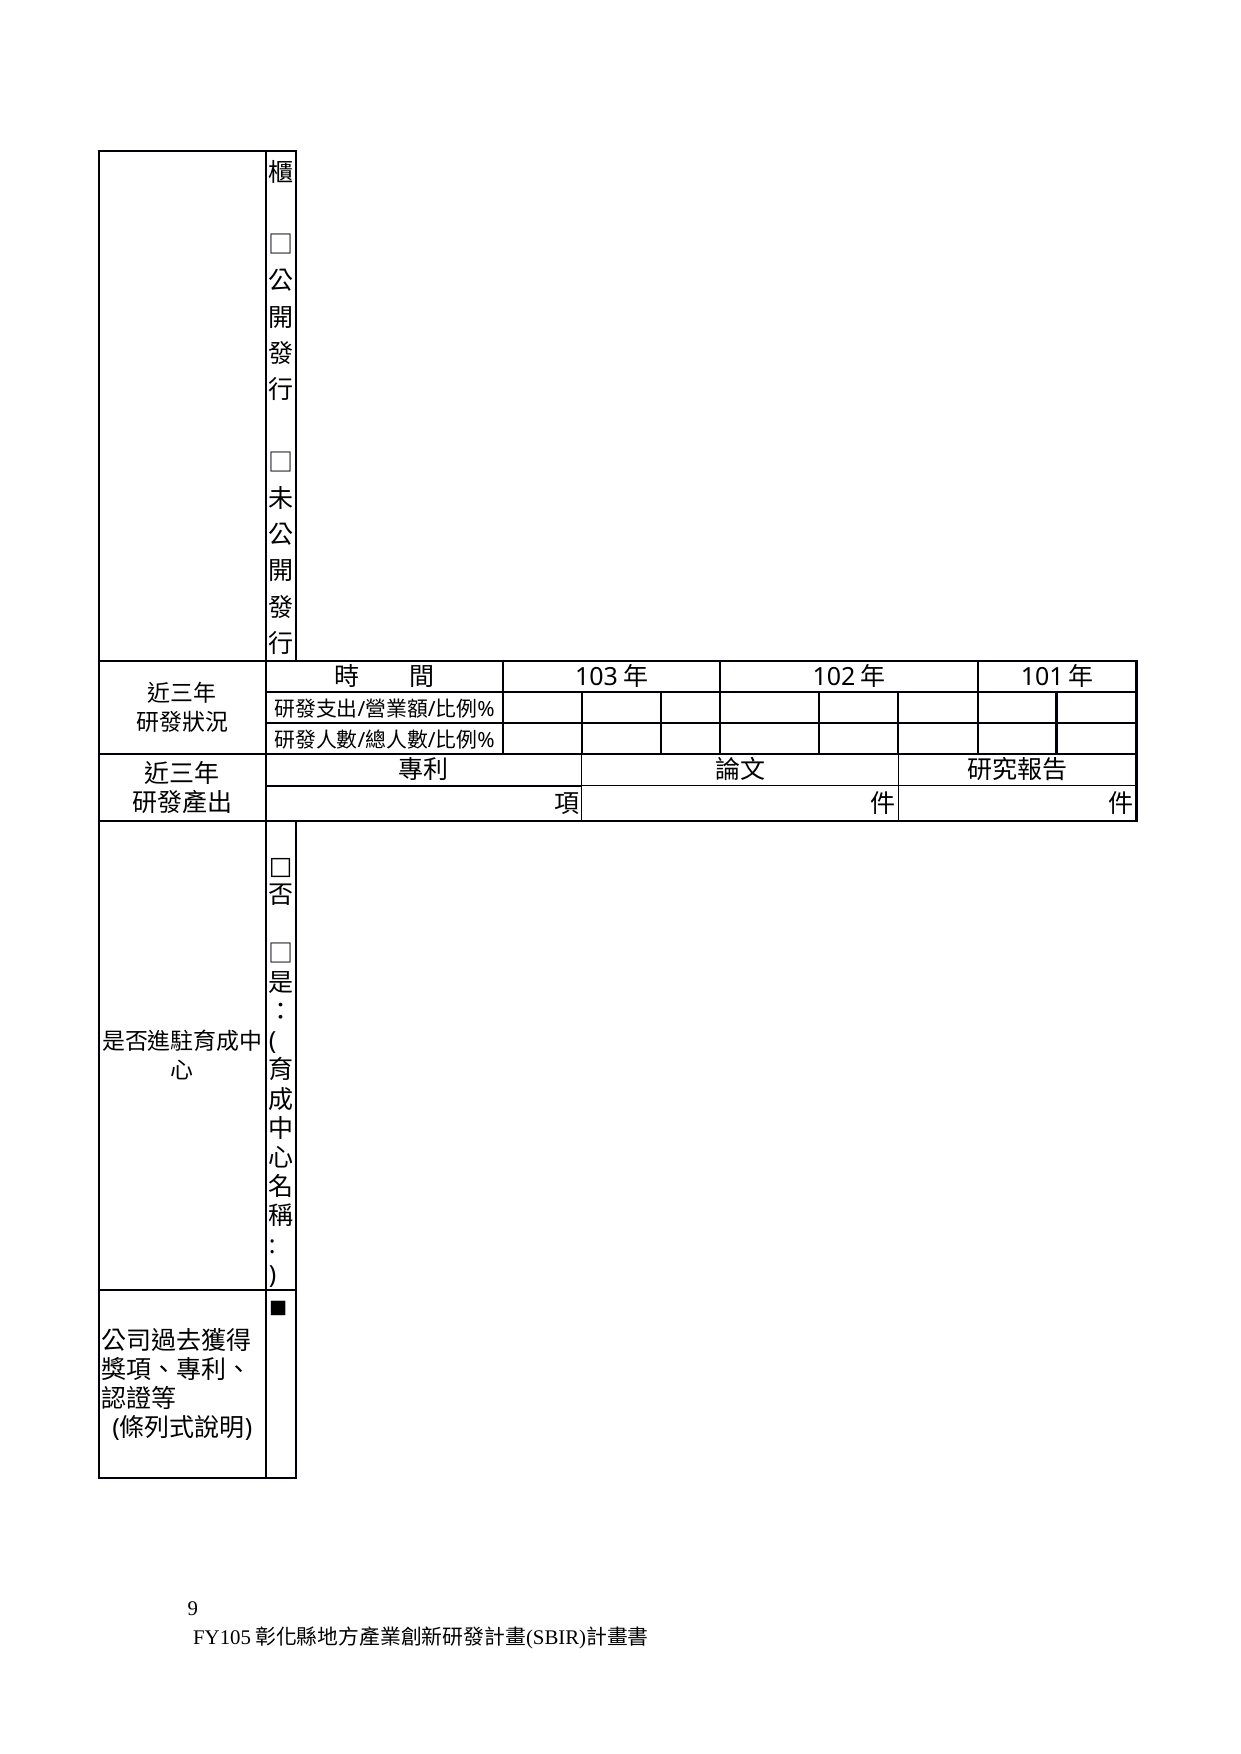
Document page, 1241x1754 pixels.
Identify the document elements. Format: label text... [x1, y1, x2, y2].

table_cell 研究報告 [899, 755, 1135, 784]
table_cell 公司過去獲得獎項、專利、認證等 (條列式說明) [100, 1291, 265, 1477]
table_cell 櫃 □公開發行 □未公開發行 [267, 152, 295, 659]
table_cell [504, 724, 581, 753]
table_cell [721, 724, 818, 753]
table_cell 102年 [721, 662, 977, 691]
table_cell 研發支出/營業額/比例% [267, 693, 502, 722]
table_cell [504, 693, 581, 722]
table_cell 時 間 [267, 662, 502, 691]
table_cell [583, 693, 660, 722]
table_cell 近三年 研發狀況 [100, 662, 265, 753]
table_cell [583, 724, 660, 753]
table_cell [721, 693, 818, 722]
table_cell 專利 [267, 755, 581, 784]
table_cell [899, 724, 977, 753]
table_cell [899, 693, 977, 722]
table_cell 論文 [582, 755, 898, 784]
table_cell [979, 724, 1055, 753]
table_cell 是否進駐育成中心 [100, 822, 265, 1289]
table_cell 101年 [979, 662, 1135, 691]
table_cell [820, 724, 897, 753]
table_cell [1058, 693, 1135, 722]
table_cell [662, 693, 719, 722]
table_cell [1058, 724, 1135, 753]
table_cell [820, 693, 897, 722]
table_cell 研發人數/總人數/比例% [267, 724, 502, 753]
table_cell [979, 693, 1055, 722]
table_cell 項 [267, 787, 581, 820]
table_cell 件 [899, 786, 1135, 820]
table_cell 103年 [504, 662, 719, 691]
table_cell [267, 1291, 295, 1477]
table_cell [100, 152, 265, 659]
table_cell 近三年 研發產出 [100, 755, 265, 820]
table_cell □否 □是：(育成中心名稱: ) [267, 822, 295, 1289]
table_cell 件 [582, 786, 898, 820]
table_cell [662, 724, 719, 753]
